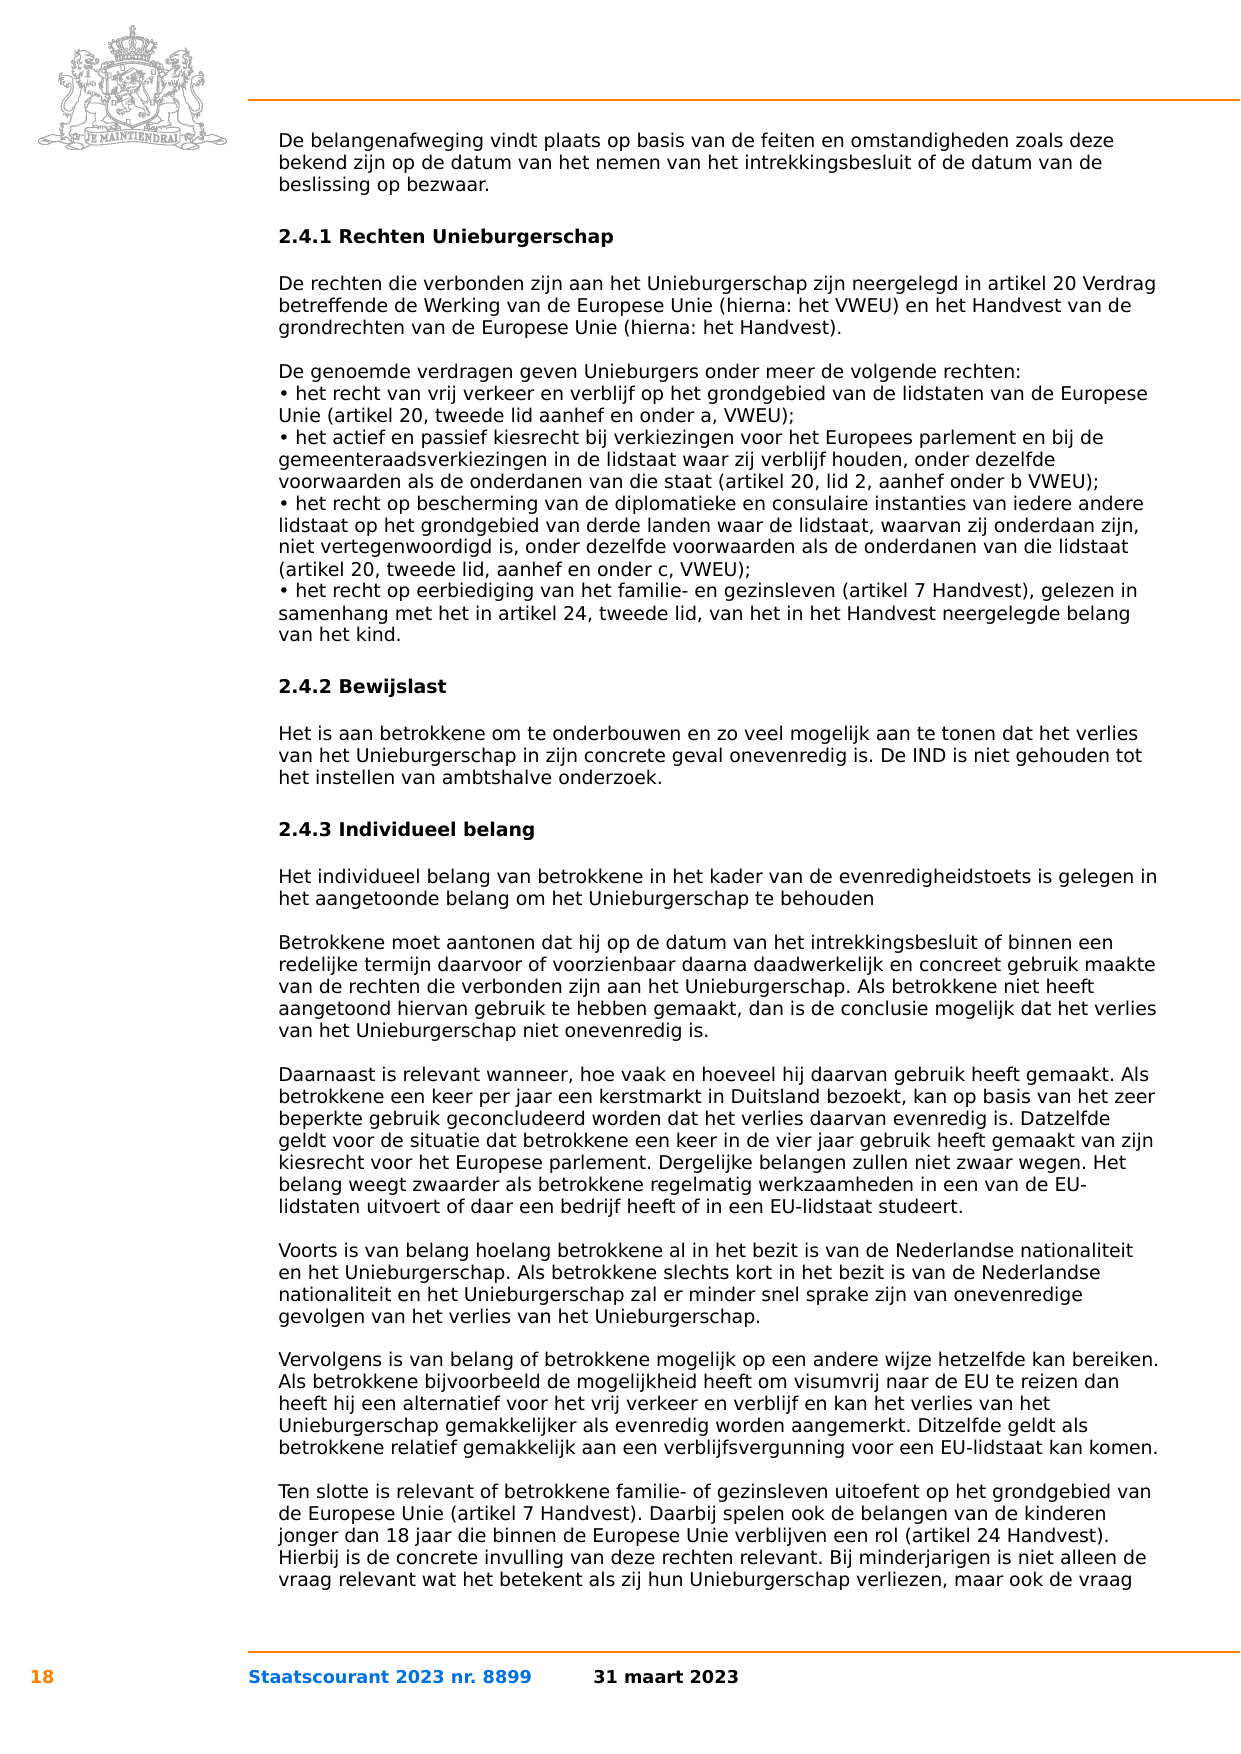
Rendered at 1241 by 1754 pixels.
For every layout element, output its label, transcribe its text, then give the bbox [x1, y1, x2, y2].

subtitle 2.4.2 Bewijslast [278, 676, 1163, 698]
text Betrokkene moet aantonen dat hij op de datum van het intrekkingsbesluit of binnen een redelijke termijn daarvoor of voorzienbaar daarna daadwerkelijk en concreet gebruik maakte van de rechten die verbonden zijn aan het Unieburgerschap. Als betrokkene niet heeft aangetoond hiervan gebruik te hebben gemaakt, dan is de conclusie mogelijk dat het verlies van het Unieburgerschap niet onevenredig is. [278, 932, 1163, 1042]
text De genoemde verdragen geven Unieburgers onder meer de volgende rechten: [278, 361, 1163, 383]
text Voorts is van belang hoelang betrokkene al in het bezit is van de Nederlandse nationaliteit en het Unieburgerschap. Als betrokkene slechts kort in het bezit is van de Nederlandse nationaliteit en het Unieburgerschap zal er minder snel sprake zijn van onevenredige gevolgen van het verlies van het Unieburgerschap. [278, 1239, 1163, 1327]
text Het individueel belang van betrokkene in het kader van de evenredigheidstoets is gelegen in het aangetoonde belang om het Unieburgerschap te behouden [278, 866, 1163, 910]
text Daarnaast is relevant wanneer, hoe vaak en hoeveel hij daarvan gebruik heeft gemaakt. Als betrokkene een keer per jaar een kerstmarkt in Duitsland bezoekt, kan op basis van het zeer beperkte gebruik geconcludeerd worden dat het verlies daarvan evenredig is. Datzelfde geldt voor de situatie dat betrokkene een keer in de vier jaar gebruik heeft gemaakt van zijn kiesrecht voor het Europese parlement. Dergelijke belangen zullen niet zwaar wegen. Het belang weegt zwaarder als betrokkene regelmatig werkzaamheden in een van de EU-lidstaten uitvoert of daar een bedrijf heeft of in een EU-lidstaat studeert. [278, 1064, 1163, 1218]
text • het recht op eerbiediging van het familie- en gezinsleven (artikel 7 Handvest), gelezen in samenhang met het in artikel 24, tweede lid, van het in het Handvest neergelegde belang van het kind. [278, 580, 1163, 646]
subtitle 2.4.1 Rechten Unieburgerschap [278, 226, 1163, 248]
text Het is aan betrokkene om te onderbouwen en zo veel mogelijk aan te tonen dat het verlies van het Unieburgerschap in zijn concrete geval onevenredig is. De IND is niet gehouden tot het instellen van ambtshalve onderzoek. [278, 723, 1163, 789]
subtitle 2.4.3 Individueel belang [278, 819, 1163, 841]
text • het recht op bescherming van de diplomatieke en consulaire instanties van iedere andere lidstaat op het grondgebied van derde landen waar de lidstaat, waarvan zij onderdaan zijn, niet vertegenwoordigd is, onder dezelfde voorwaarden als de onderdanen van die lidstaat (artikel 20, tweede lid, aanhef en onder c, VWEU); [278, 492, 1163, 580]
text Vervolgens is van belang of betrokkene mogelijk op een andere wijze hetzelfde kan bereiken. Als betrokkene bijvoorbeeld de mogelijkheid heeft om visumvrij naar de EU te reizen dan heeft hij een alternatief voor het vrij verkeer en verblijf en kan het verlies van het Unieburgerschap gemakkelijker als evenredig worden aangemerkt. Ditzelfde geldt als betrokkene relatief gemakkelijk aan een verblijfsvergunning voor een EU-lidstaat kan komen. [278, 1349, 1163, 1459]
text • het recht van vrij verkeer en verblijf op het grondgebied van de lidstaten van de Europese Unie (artikel 20, tweede lid aanhef en onder a, VWEU); [278, 383, 1163, 427]
text • het actief en passief kiesrecht bij verkiezingen voor het Europees parlement en bij de gemeenteraadsverkiezingen in de lidstaat waar zij verblijf houden, onder dezelfde voorwaarden als de onderdanen van die staat (artikel 20, lid 2, aanhef onder b VWEU); [278, 427, 1163, 492]
text De belangenafweging vindt plaats op basis van de feiten en omstandigheden zoals deze bekend zijn op de datum van het nemen van het intrekkingsbesluit of de datum van de beslissing op bezwaar. [278, 130, 1163, 196]
text De rechten die verbonden zijn aan het Unieburgerschap zijn neergelegd in artikel 20 Verdrag betreffende de Werking van de Europese Unie (hierna: het VWEU) en het Handvest van de grondrechten van de Europese Unie (hierna: het Handvest). [278, 273, 1163, 339]
text Ten slotte is relevant of betrokkene familie- of gezinsleven uitoefent op het grondgebied van de Europese Unie (artikel 7 Handvest). Daarbij spelen ook de belangen van de kinderen jonger dan 18 jaar die binnen de Europese Unie verblijven een rol (artikel 24 Handvest). Hierbij is de concrete invulling van deze rechten relevant. Bij minderjarigen is niet alleen de vraag relevant wat het betekent als zij hun Unieburgerschap verliezen, maar ook de vraag [278, 1481, 1163, 1591]
picture [38, 25, 227, 150]
